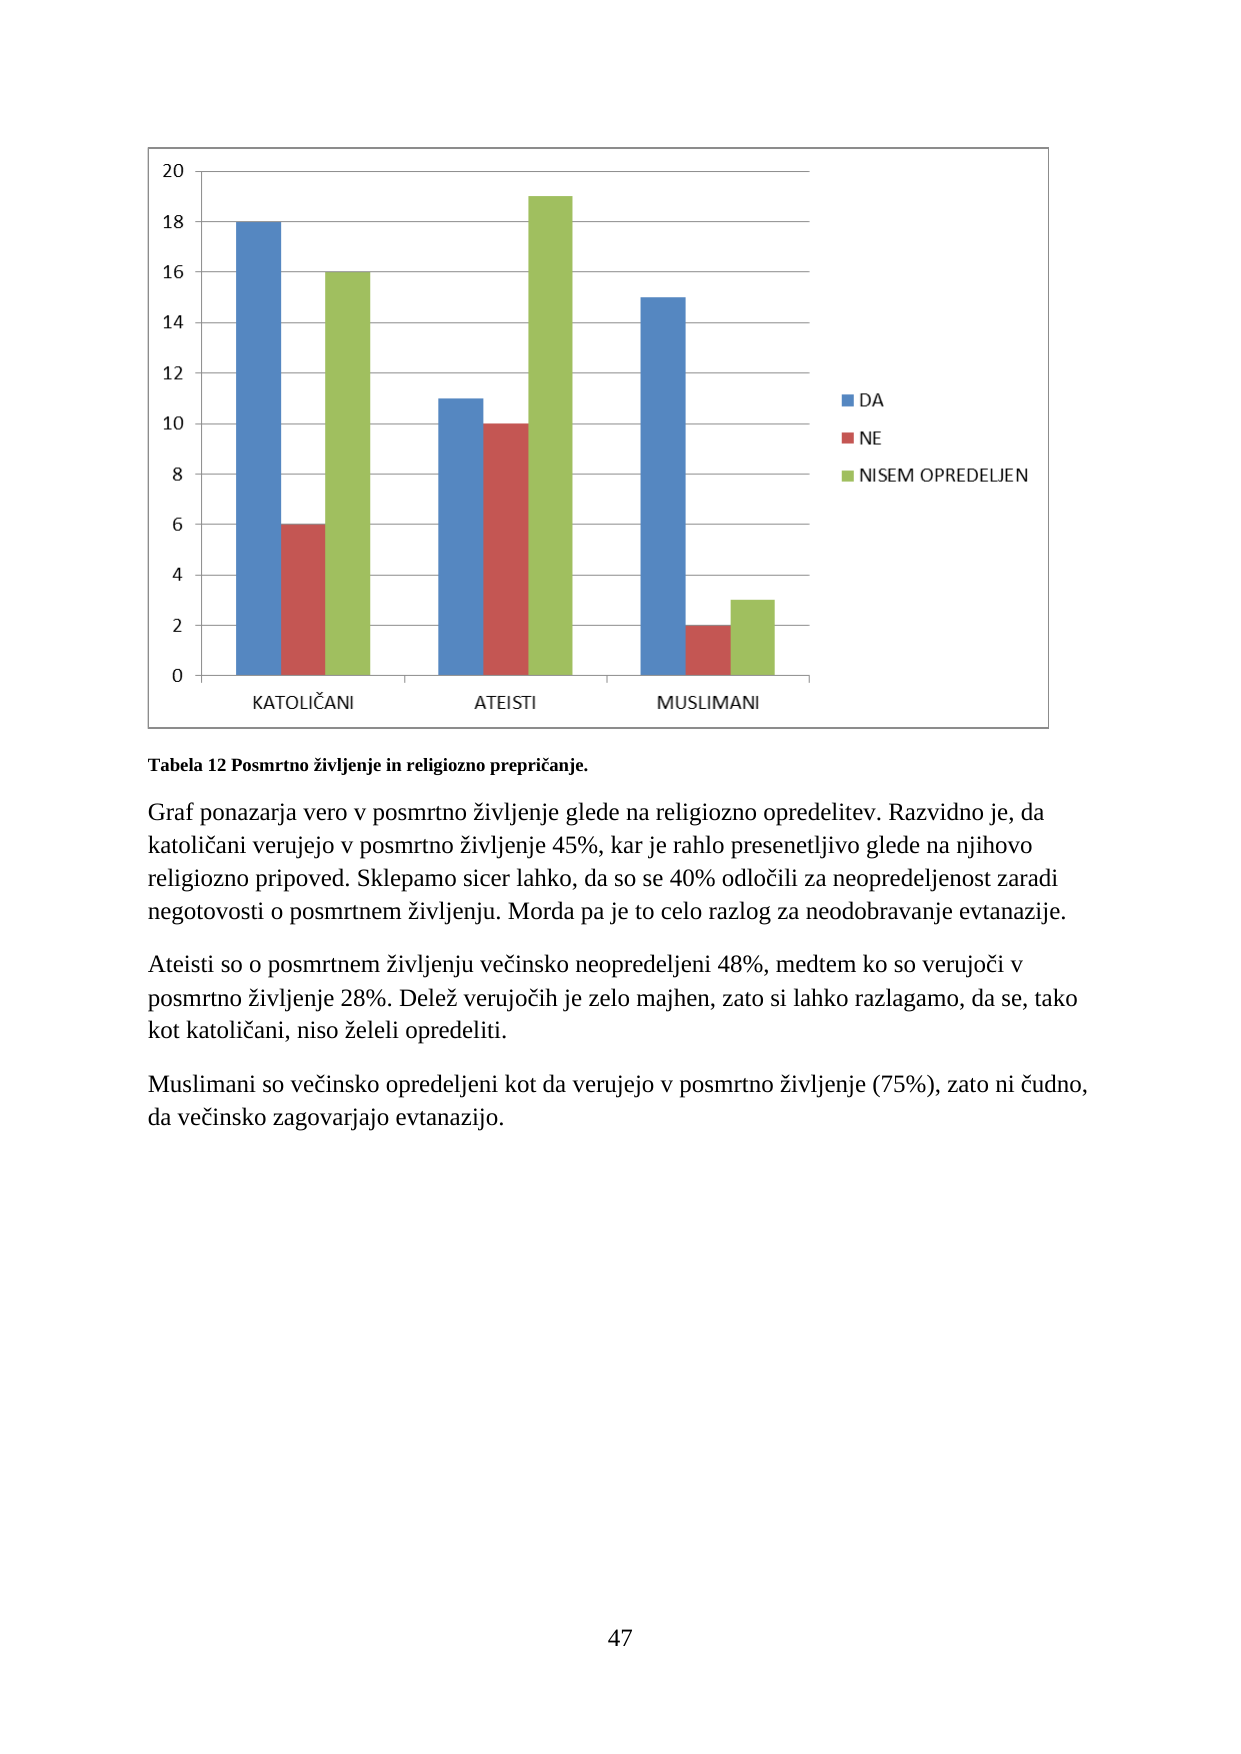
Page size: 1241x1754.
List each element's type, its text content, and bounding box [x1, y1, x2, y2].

text Graf ponazarja vero v posmrtno življenje glede na religiozno opredelitev. Razvidno je, da katoličani verujejo v posmrtno življenje 45%, kar je rahlo presenetljivo glede na njihovo religiozno pripoved. Sklepamo sicer lahko, da so se 40% odločili za neopredeljenost zaradi negotovosti o posmrtnem življenju. Morda pa je to celo razlog za neodobravanje evtanazije. [148, 797, 1093, 924]
text Tabela 12 Posmrtno življenje in religiozno prepričanje. [148, 754, 1093, 776]
text Muslimani so večinsko opredeljeni kot da verujejo v posmrtno življenje (75%), zato ni čudno, da večinsko zagovarjajo evtanazijo. [148, 1069, 1093, 1131]
text Ateisti so o posmrtnem življenju večinsko neopredeljeni 48%, medtem ko so verujoči v posmrtno življenje 28%. Delež verujočih je zelo majhen, zato si lahko razlagamo, da se, tako kot katoličani, niso želeli opredeliti. [148, 949, 1093, 1044]
